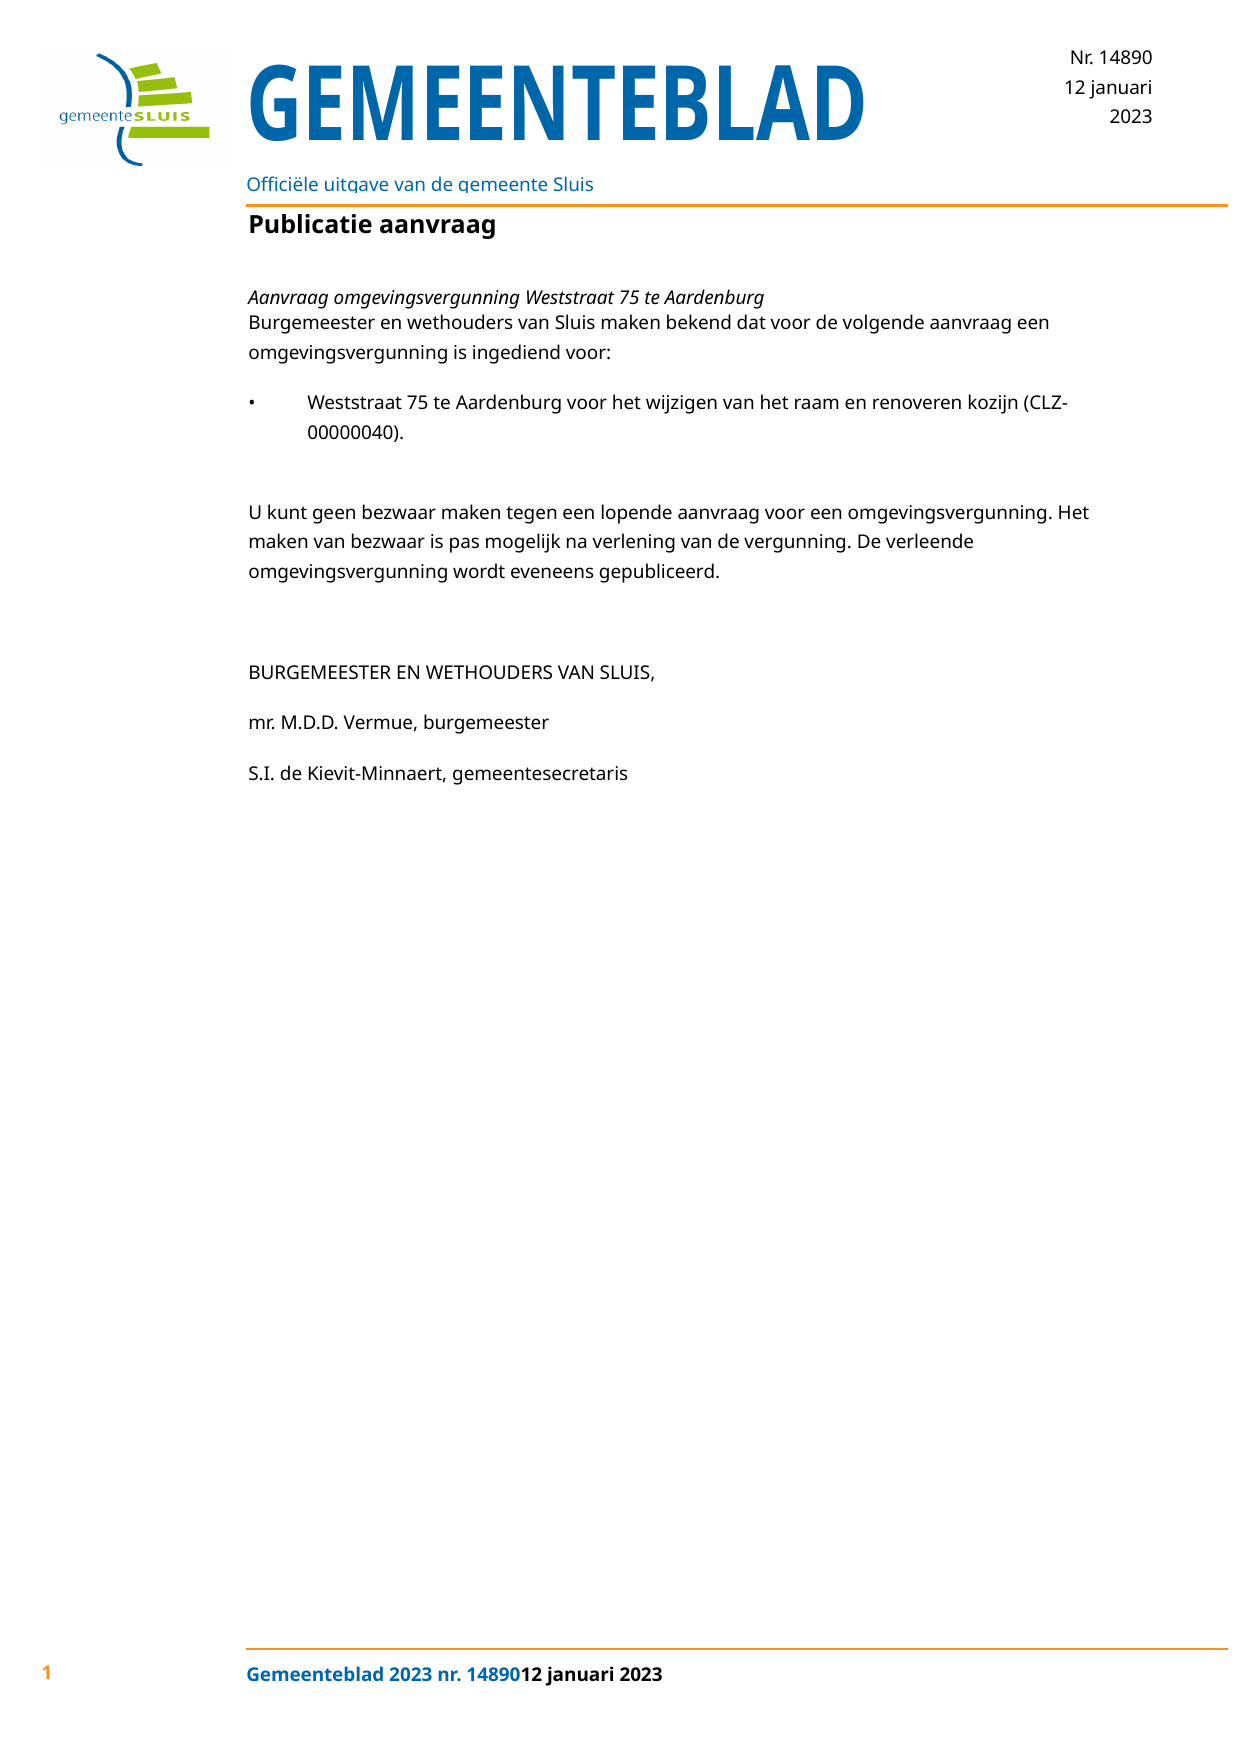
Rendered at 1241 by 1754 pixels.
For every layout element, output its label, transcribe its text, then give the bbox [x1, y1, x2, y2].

text Publicatie aanvraag [248, 207, 1152, 241]
text mr. M.D.D. Vermue, burgemeester [248, 709, 1152, 735]
text BURGEMEESTER EN WETHOUDERS VAN SLUIS, [248, 659, 1152, 685]
text S.I. de Kievit-Minnaert, gemeentesecretaris [248, 760, 1152, 786]
list Weststraat 75 te Aardenburg voor het wijzigen van het raam en renoveren kozijn (CLZ-00000040). [248, 389, 1152, 445]
picture [41, 47, 231, 172]
text Burgemeester en wethouders van Sluis maken bekend dat voor de volgende aanvraag een omgevingsvergunning is ingediend voor: [248, 309, 1152, 365]
text U kunt geen bezwaar maken tegen een lopende aanvraag voor een omgevingsvergunning. Het maken van bezwaar is pas mogelijk na verlening van de vergunning. De verleende omgevingsvergunning wordt eveneens gepubliceerd. [248, 499, 1152, 584]
text Aanvraag omgevingsvergunning Weststraat 75 te Aardenburg [248, 284, 1152, 309]
